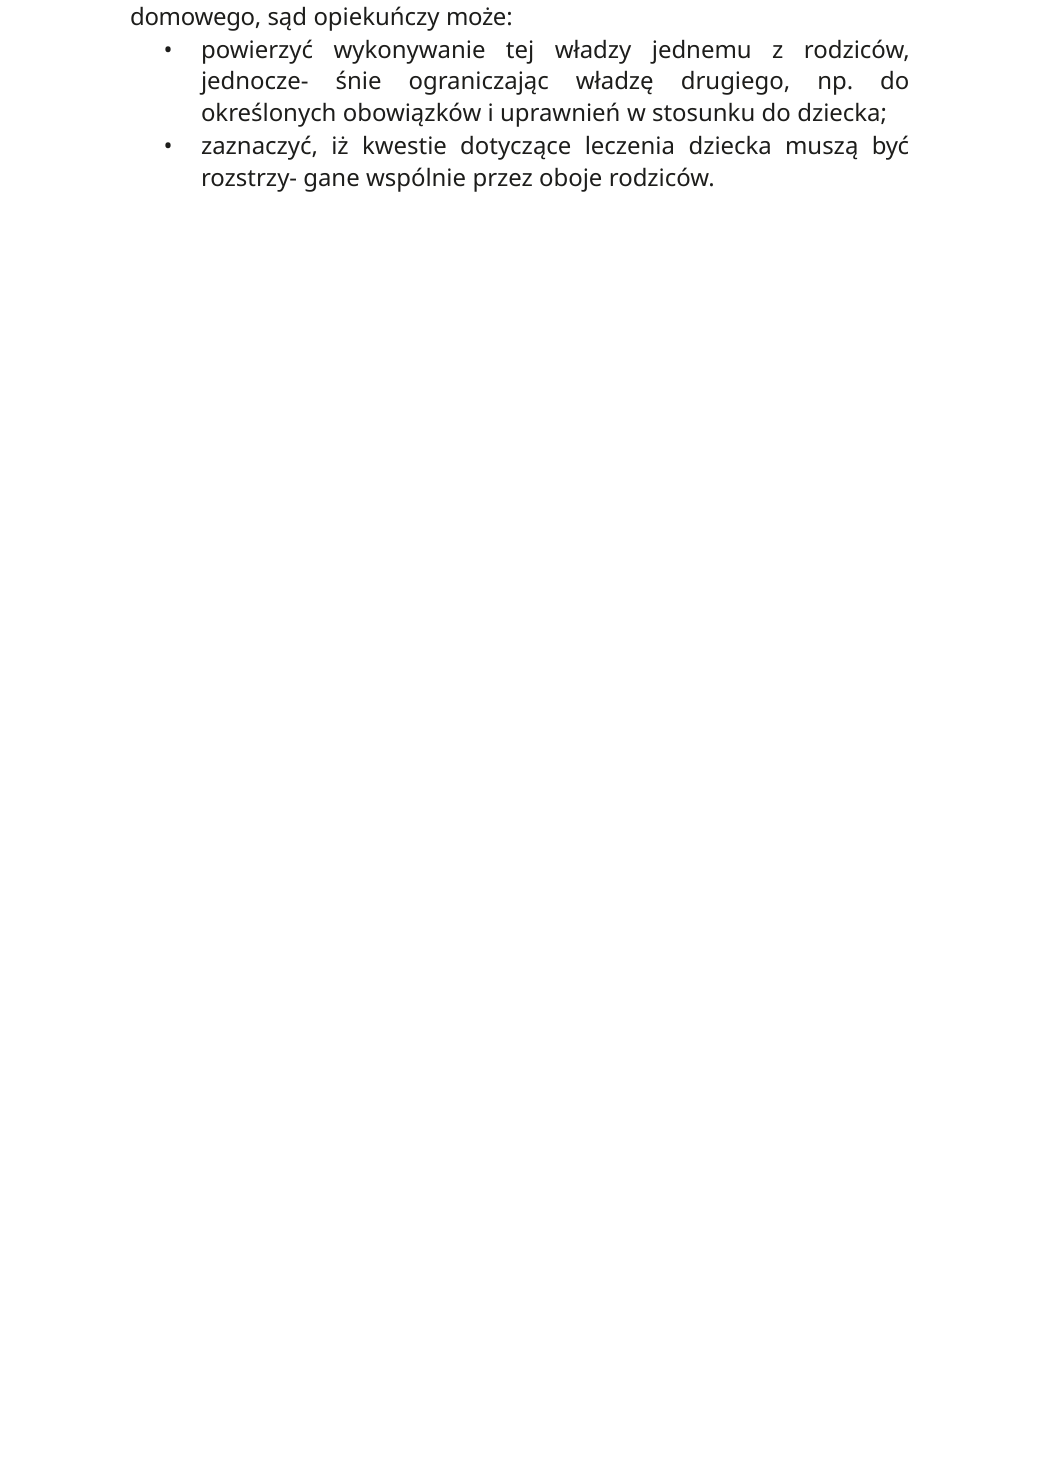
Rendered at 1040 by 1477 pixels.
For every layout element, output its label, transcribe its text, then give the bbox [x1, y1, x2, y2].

list zaznaczyć, iż kwestie dotyczące leczenia dziecka muszą być rozstrzy- gane wspólnie przez oboje rodziców. [163, 128, 910, 194]
list powierzyć wykonywanie tej władzy jednemu z rodziców, jednocze- śnie ograniczając władzę drugiego, np. do określonych obowiązków i uprawnień w stosunku do dziecka; [163, 33, 910, 128]
text domowego, sąd opiekuńczy może: [130, 0, 909, 33]
